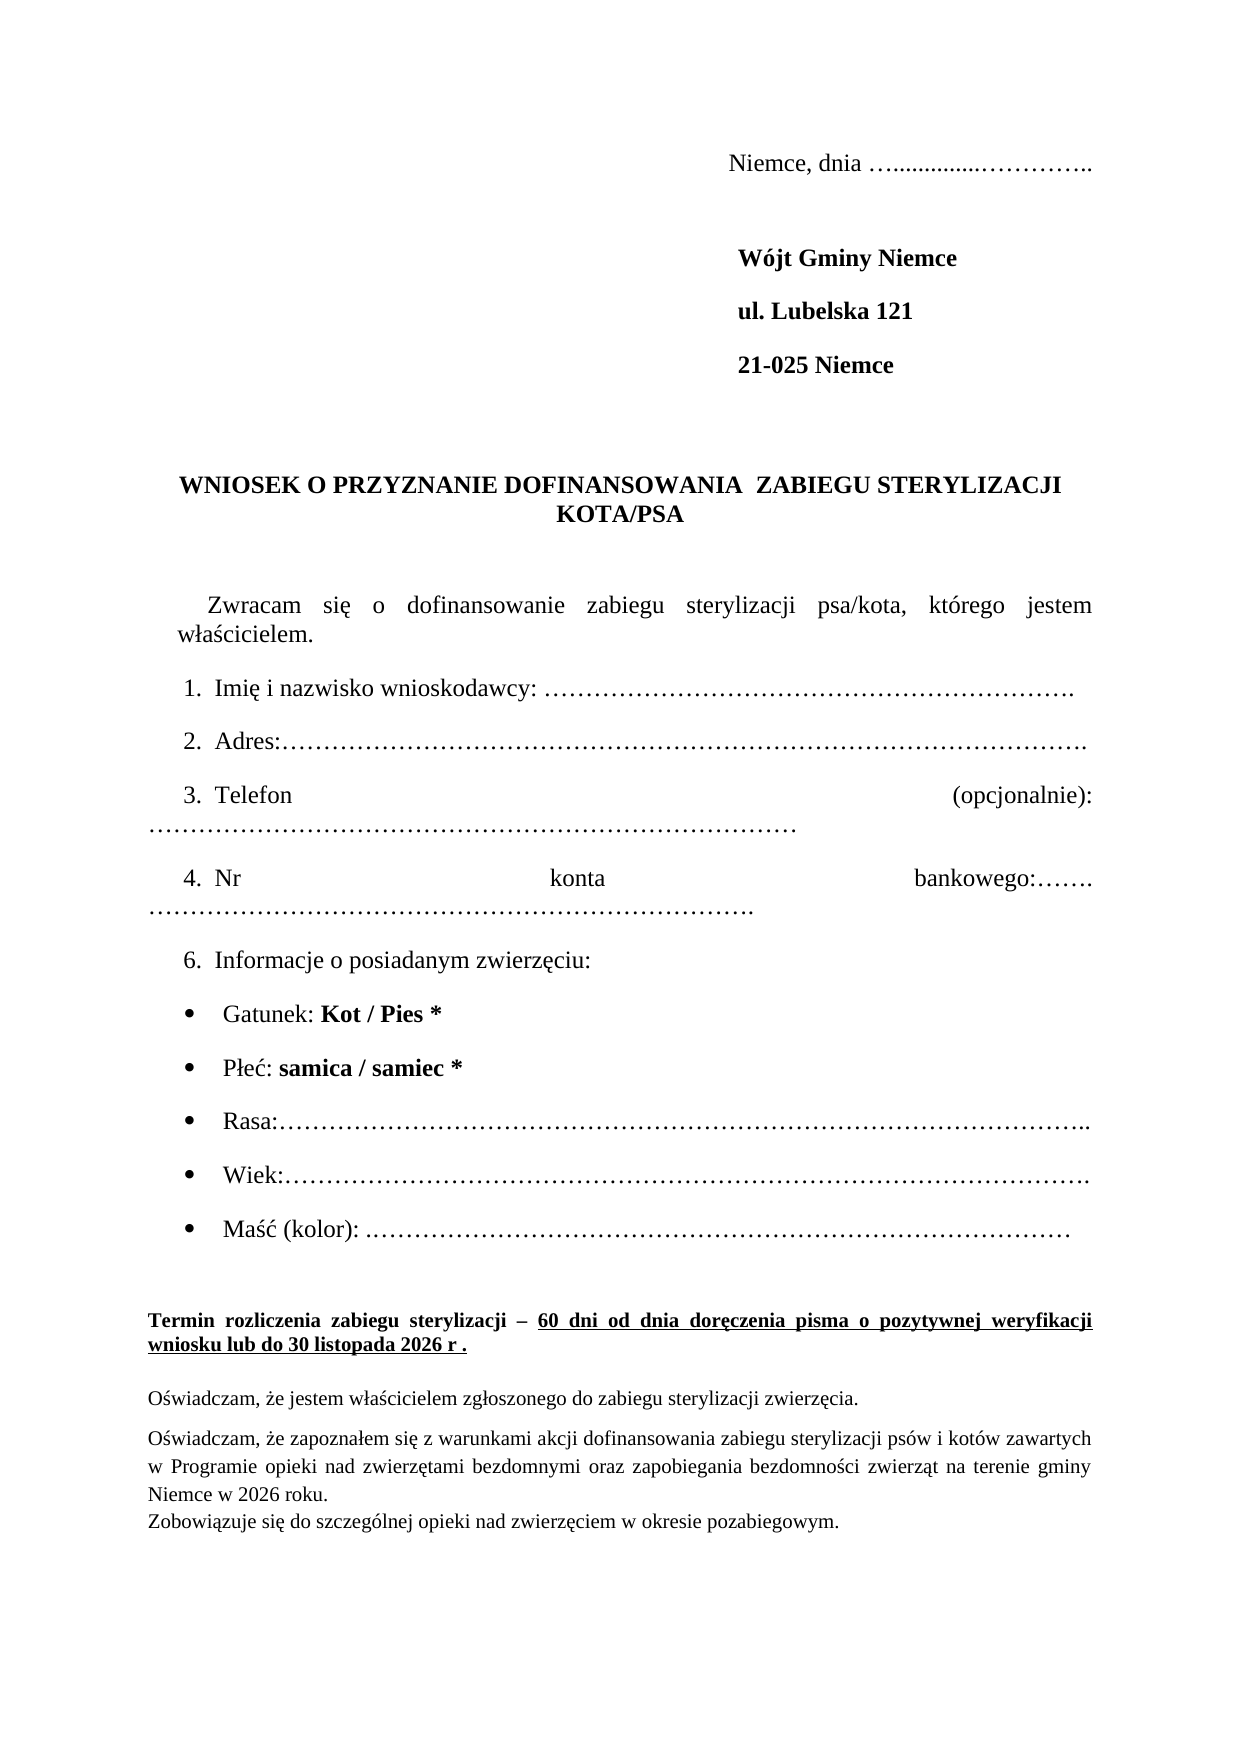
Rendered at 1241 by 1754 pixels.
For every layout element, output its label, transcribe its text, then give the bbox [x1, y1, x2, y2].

text 6. Informacje o posiadanym zwierzęciu: [148, 945, 1093, 974]
text Termin rozliczenia zabiegu sterylizacji – 60 dni od dnia doręczenia pisma o pozytywnej weryfikacji wniosku lub do 30 listopada 2026 r . [148, 1308, 1093, 1356]
text Zwracam się o dofinansowanie zabiegu sterylizacji psa/kota, którego jestem właścicielem. [177, 590, 1093, 648]
text ul. Lubelska 121 [738, 296, 1093, 325]
text Zobowiązuje się do szczególnej opieki nad zwierzęciem w okresie pozabiegowym. [148, 1509, 1093, 1533]
text 4. Nr konta bankowego:…….………………………………………………………………. [148, 863, 1093, 920]
text Oświadczam, że zapoznałem się z warunkami akcji dofinansowania zabiegu sterylizacji psów i kotów zawartych w Programie opieki nad zwierzętami bezdomnymi oraz zapobiegania bezdomności zwierząt na terenie gminy Niemce w 2026 roku. [148, 1426, 1093, 1506]
text 2. Adres:……………………………………………………………………………………. [148, 726, 1093, 755]
text Wójt Gminy Niemce [738, 243, 1093, 271]
text 21-025 Niemce [738, 350, 1093, 379]
list Rasa:…………………………………………………………………………………….. [185, 1106, 1093, 1135]
list Gatunek: Kot / Pies * [185, 999, 1093, 1028]
text WNIOSEK O PRZYZNANIE DOFINANSOWANIA ZABIEGU STERYLIZACJI KOTA/PSA [148, 470, 1093, 528]
list Płeć: samica / samiec * [185, 1053, 1093, 1081]
text 1. Imię i nazwisko wnioskodawcy: ………………………………………………………. [148, 673, 1093, 701]
text Oświadczam, że jestem właścicielem zgłoszonego do zabiegu sterylizacji zwierzęcia. [148, 1386, 1093, 1410]
text Niemce, dnia …..............………….. [148, 148, 1093, 176]
list Wiek:……………………………………………………………………………………. [185, 1160, 1093, 1189]
list Maść (kolor): .………………………………………………………………………… [185, 1214, 1093, 1243]
text 3. Telefon (opcjonalnie): …………………………………………………………………… [148, 780, 1093, 838]
